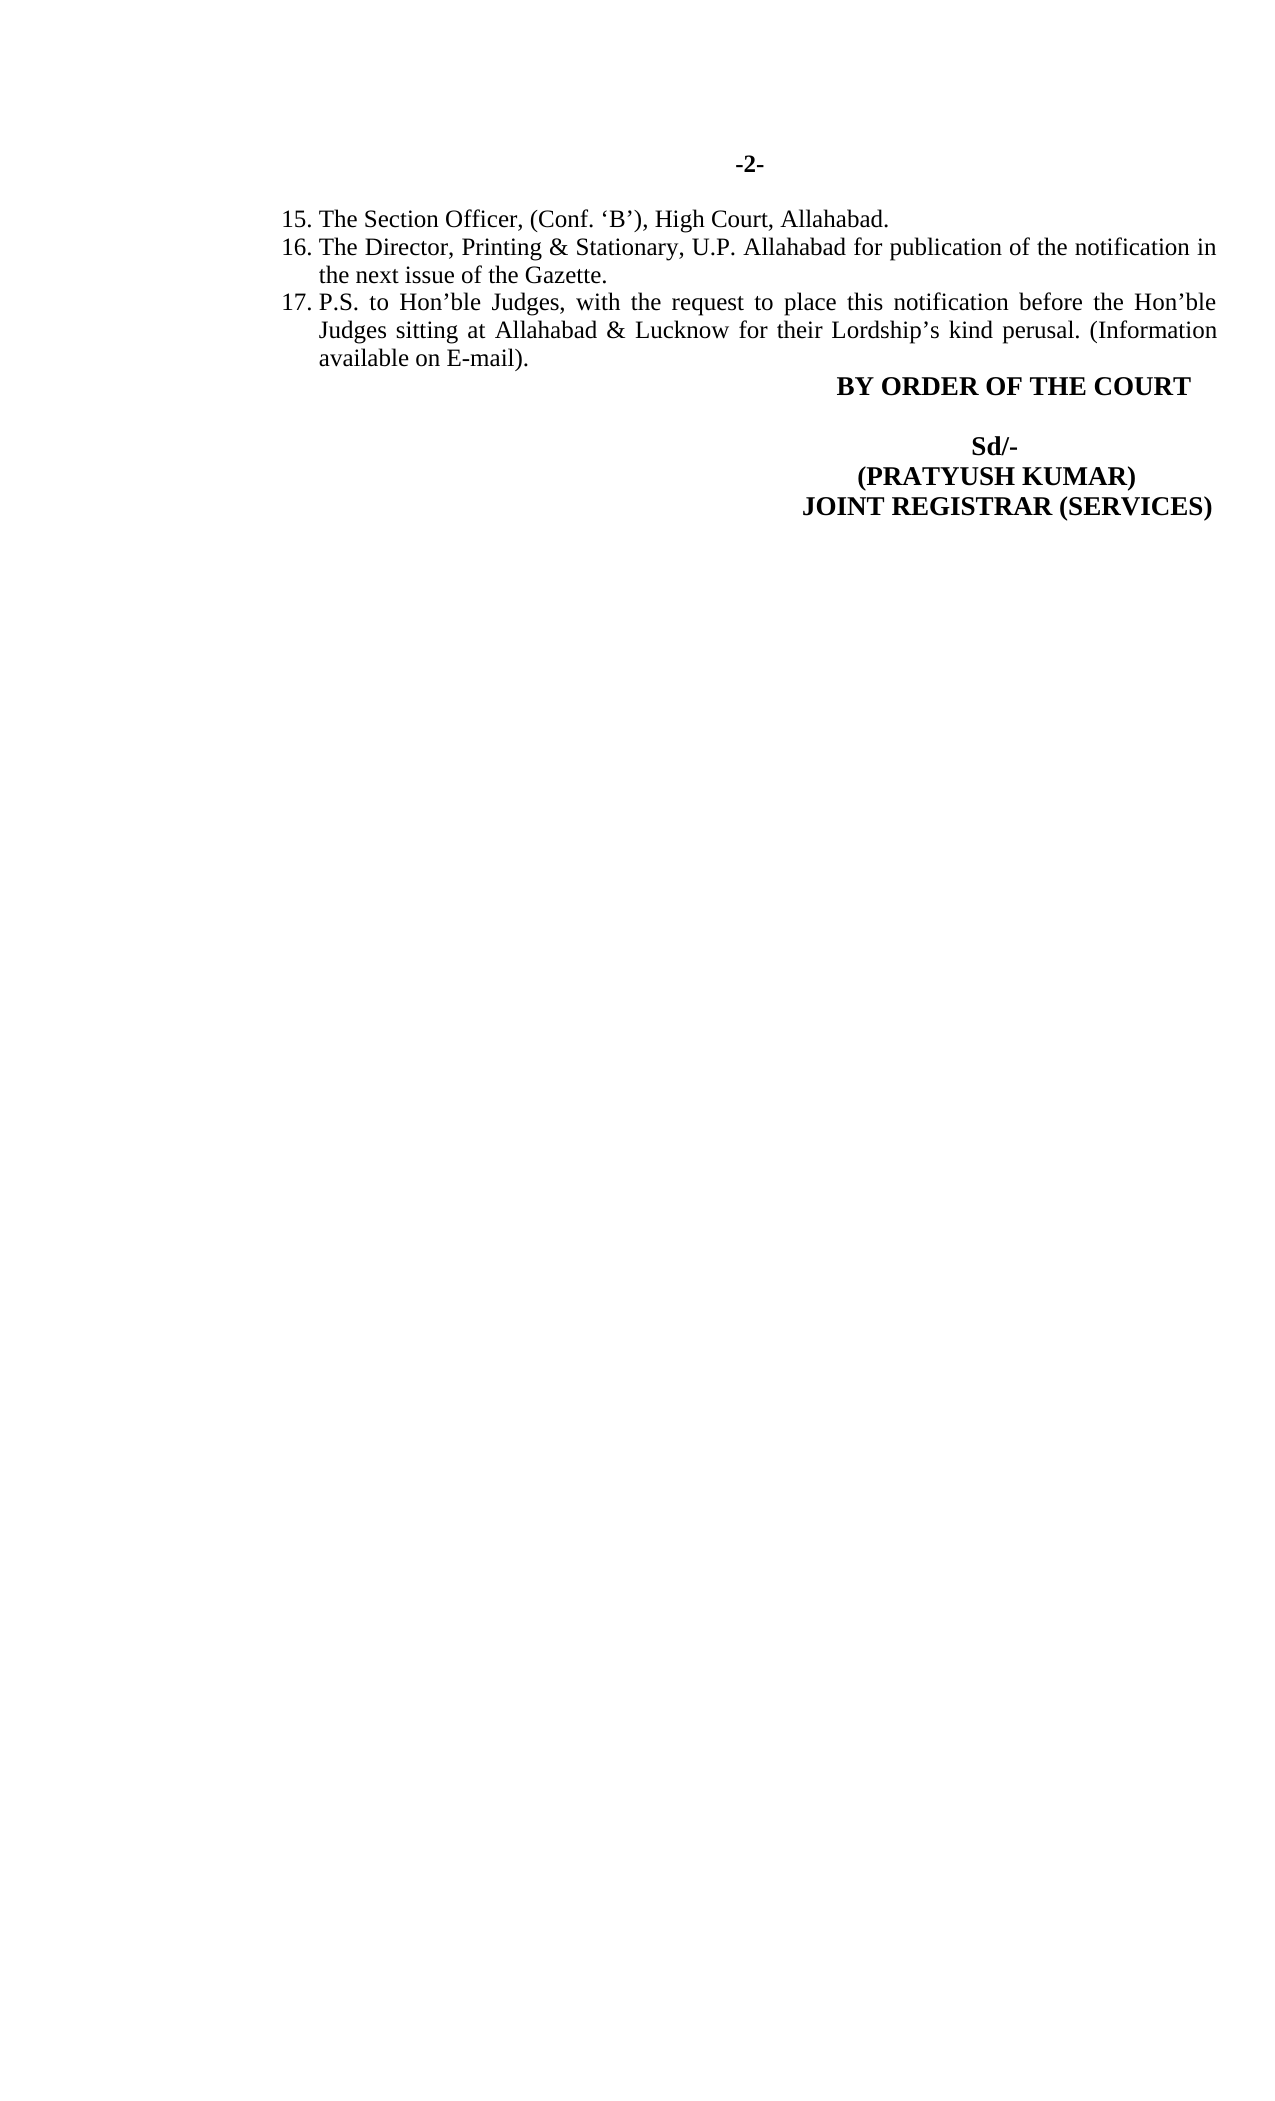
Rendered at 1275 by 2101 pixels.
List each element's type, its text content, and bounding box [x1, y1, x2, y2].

list The Director, Printing & Stationary, U.P. Allahabad for publication of the notification in the next issue of the Gazette. [281, 233, 1218, 288]
text (PRATYUSH KUMAR) [844, 462, 1218, 492]
list P.S. to Hon’ble Judges, with the request to place this notification before the Hon’ble Judges sitting at Allahabad & Lucknow for their Lordship’s kind perusal. (Information available on E-mail). [281, 288, 1218, 372]
text JOINT REGISTRAR (SERVICES) [244, 492, 1218, 522]
list The Section Officer, (Conf. ‘B’), High Court, Allahabad. [281, 205, 1218, 233]
text -2- [281, 150, 1218, 178]
text Sd/- [844, 432, 1218, 462]
text BY ORDER OF THE COURT [769, 372, 1218, 402]
